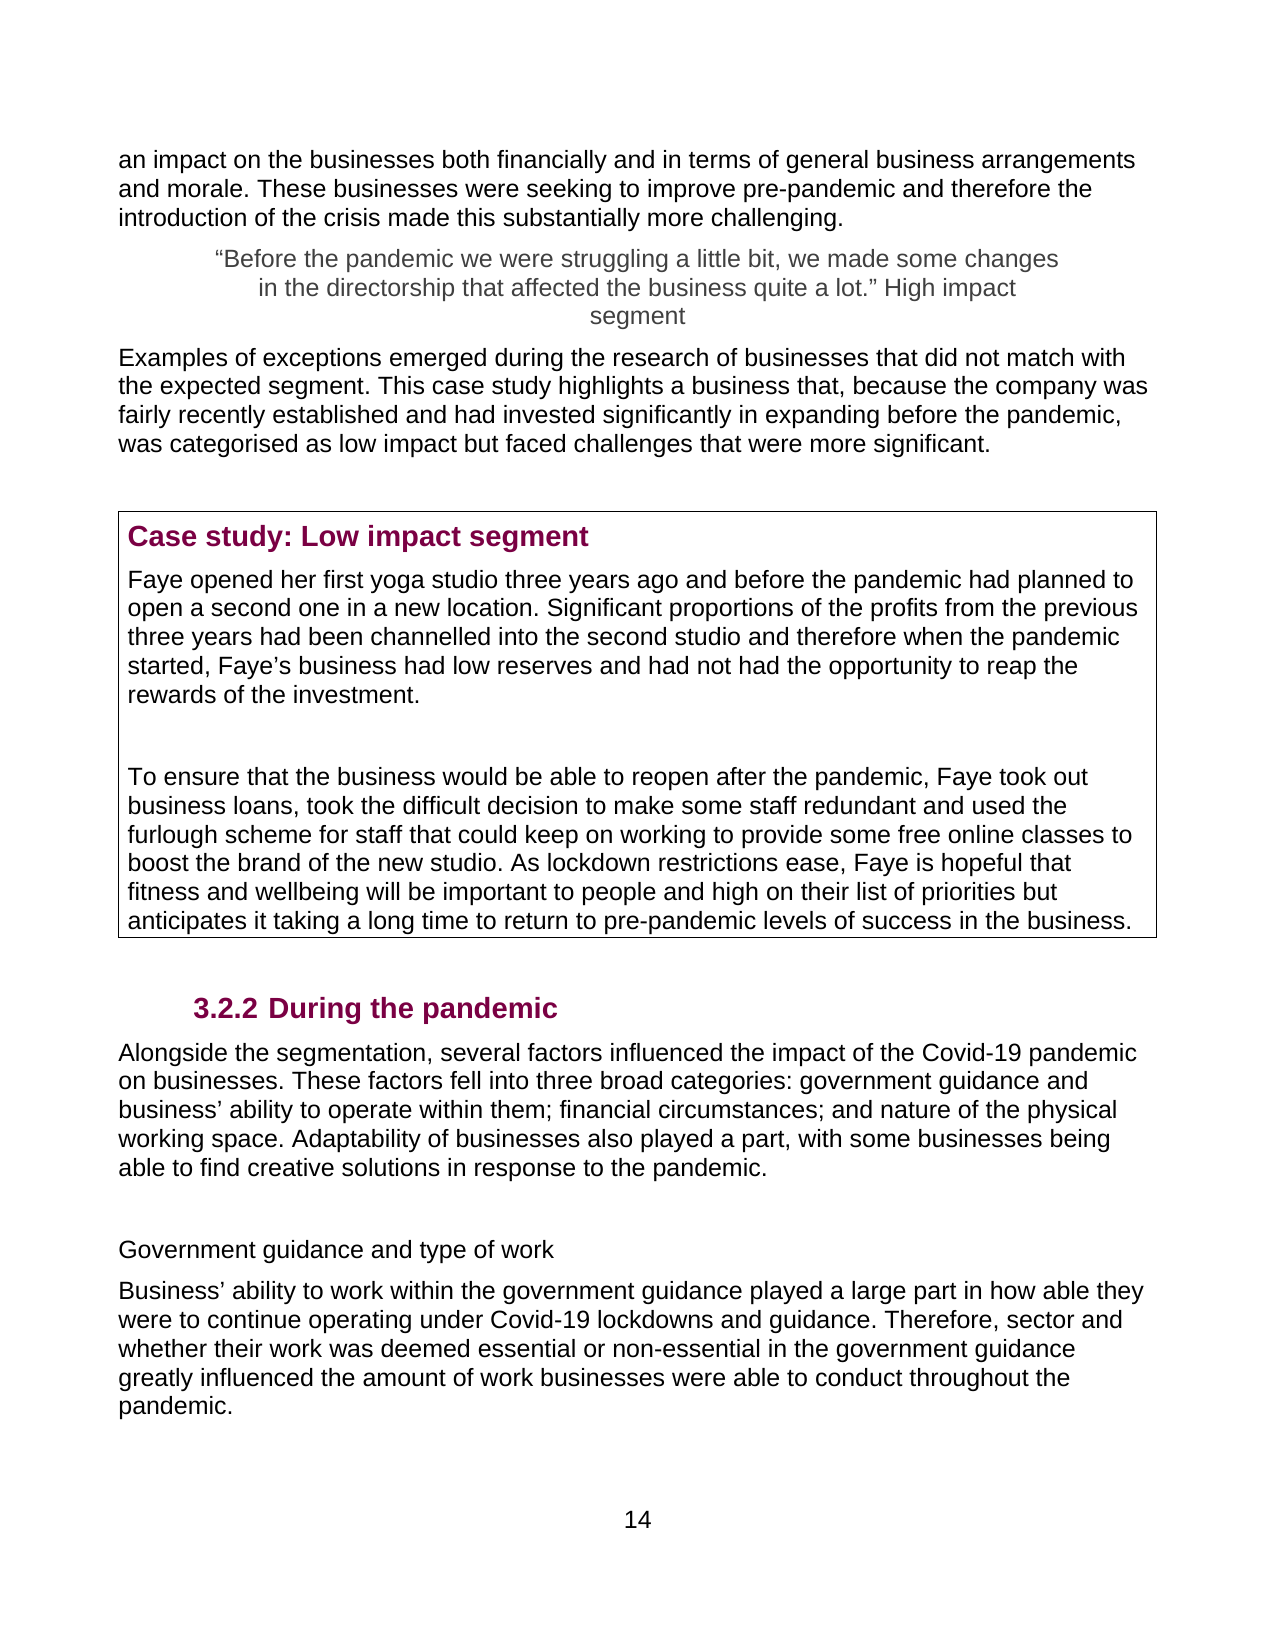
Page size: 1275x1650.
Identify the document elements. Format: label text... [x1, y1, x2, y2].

text Faye opened her first yoga studio three years ago and before the pandemic had planned to open a second one in a new location. Significant proportions of the profits from the previous three years had been channelled into the second studio and therefore when the pandemic started, Faye’s business had low reserves and had not had the opportunity to reap the rewards of the investment. [119, 557, 1156, 708]
text Government guidance and type of work [118, 1235, 1157, 1264]
text Examples of exceptions emerged during the research of businesses that did not match with the expected segment. This case study highlights a business that, because the company was fairly recently established and had invested significantly in expanding before the pandemic, was categorised as low impact but faced challenges that were more significant. [118, 342, 1157, 457]
text Alongside the segmentation, several factors influenced the impact of the Covid-19 pandemic on businesses. These factors fell into three broad categories: government guidance and business’ ability to operate within them; financial circumstances; and nature of the physical working space. Adaptability of businesses also played a part, with some businesses being able to find creative solutions in response to the pandemic. [118, 1037, 1157, 1181]
text To ensure that the business would be able to reopen after the pandemic, Faye took out business loans, took the difficult decision to make some staff redundant and used the furlough scheme for staff that could keep on working to provide some free online classes to boost the brand of the new studio. As lockdown restrictions ease, Faye is hopeful that fitness and wellbeing will be important to people and high on their list of priorities but anticipates it taking a long time to return to pre-pandemic levels of success in the business. [119, 755, 1156, 937]
text Case study: Low impact segment [119, 512, 1156, 552]
text “Before the pandemic we were struggling a little bit, we made some changes in the directorship that affected the business quite a lot.” High impact segment [208, 244, 1067, 330]
text Business’ ability to work within the government guidance played a large part in how able they were to continue operating under Covid-19 lockdowns and guidance. Therefore, sector and whether their work was deemed essential or non-essential in the government guidance greatly influenced the amount of work businesses were able to conduct throughout the pandemic. [118, 1276, 1157, 1420]
subtitle 3.2.2 During the pandemic [118, 991, 1157, 1025]
text an impact on the businesses both financially and in terms of general business arrangements and morale. These businesses were seeking to improve pre-pandemic and therefore the introduction of the crisis made this substantially more challenging. [118, 145, 1157, 231]
